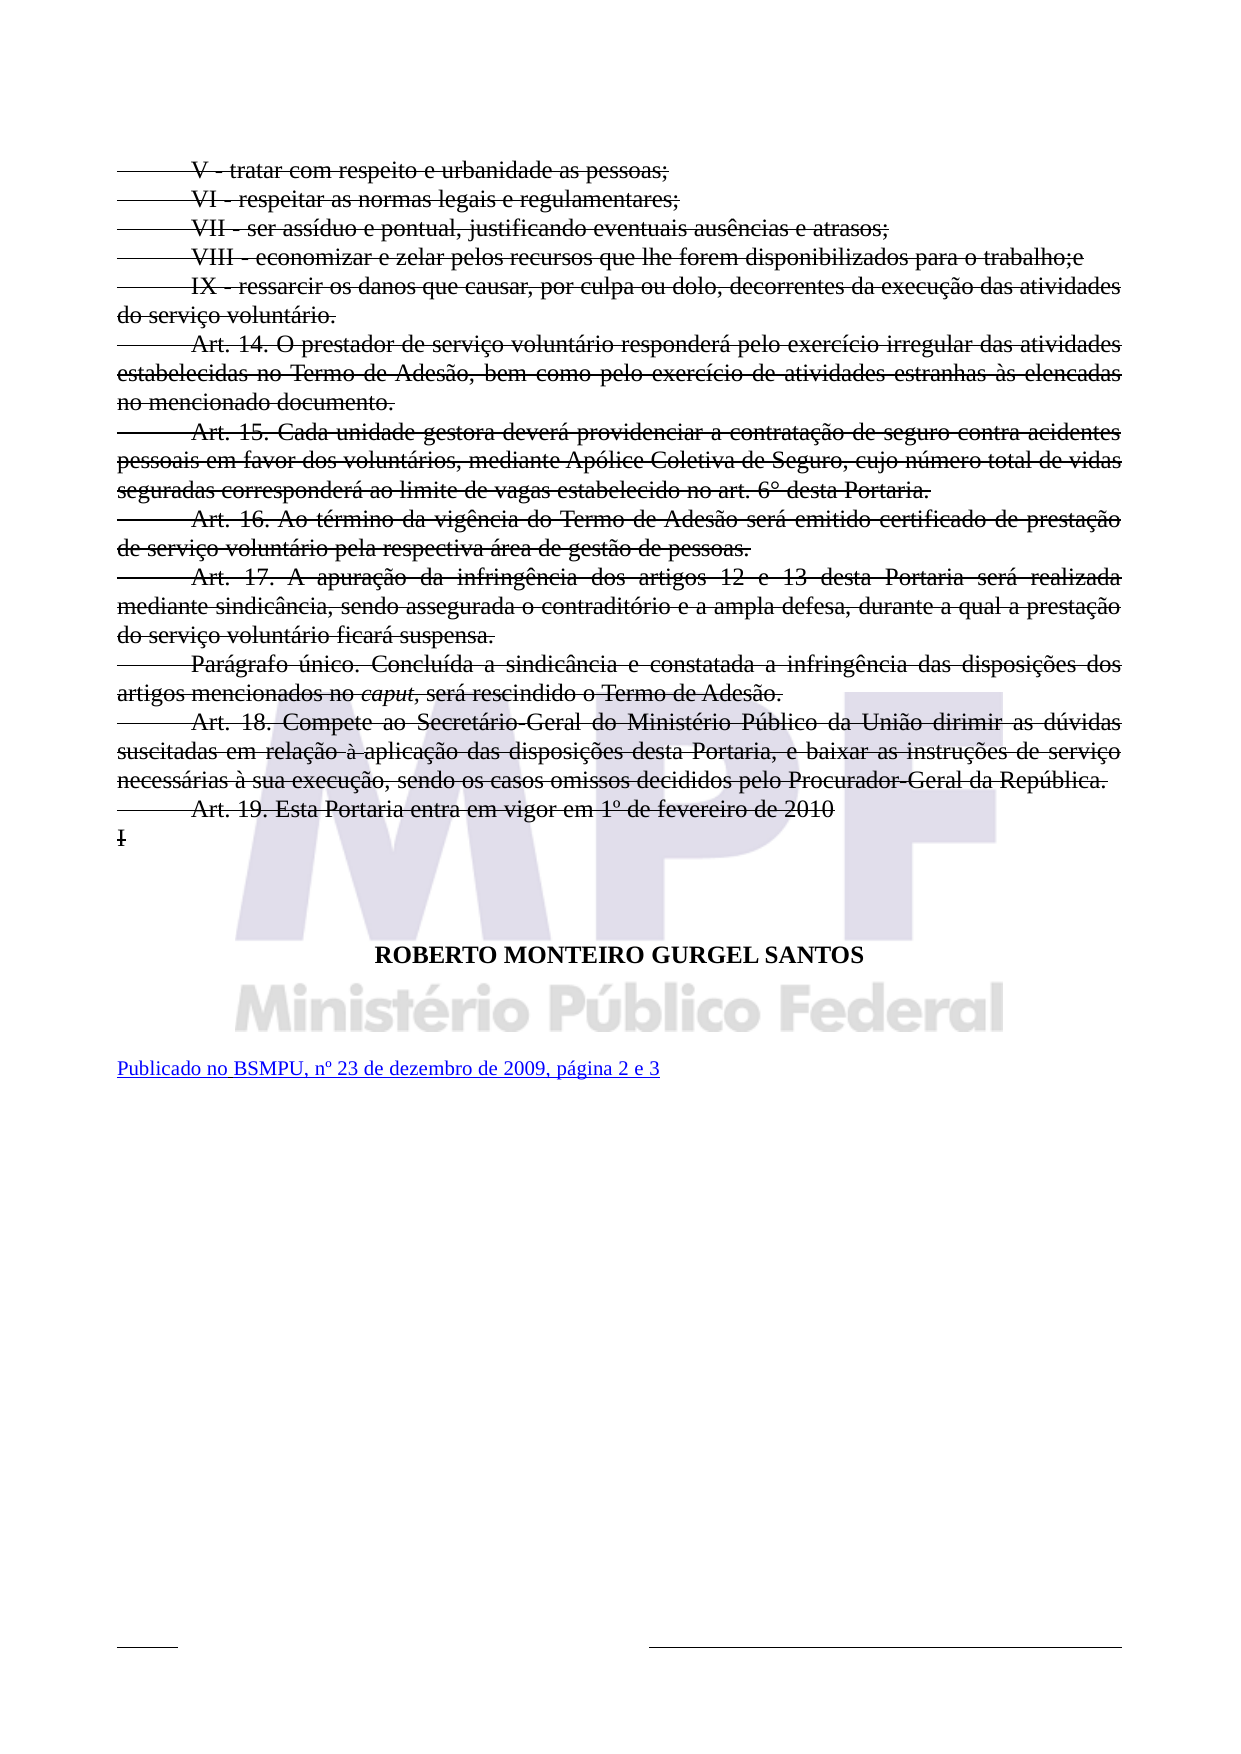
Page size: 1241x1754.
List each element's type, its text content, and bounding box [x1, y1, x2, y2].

text VII - ser assíduo e pontual, justificando eventuais ausências e atrasos; [117, 213, 1122, 242]
text Art. 16. Ao término da vigência do Termo de Adesão será emitido certificado de prestação de serviço voluntário pela respectiva área de gestão de pessoas. [117, 503, 1122, 562]
text Art. 17. A apuração da infringência dos artigos 12 e 13 desta Portaria será realizada mediante sindicância, sendo assegurada o contraditório e a ampla defesa, durante a qual a prestação do serviço voluntário ficará suspensa. [117, 562, 1122, 577]
text Parágrafo único. Concluída a sindicância e constatada a infringência das disposições dos artigos mencionados no caput, será rescindido o Termo de Adesão. [117, 666, 1122, 707]
text Art. 14. O prestador de serviço voluntário responderá pelo exercício irregular das atividades estabelecidas no Termo de Adesão, bem como pelo exercício de atividades estranhas às elencadas no mencionado documento. [117, 346, 1122, 374]
text VIII - economizar e zelar pelos recursos que lhe forem disponibilizados para o trabalho;e [117, 242, 1122, 271]
text Art. 14. O prestador de serviço voluntário responderá pelo exercício irregular das atividades estabelecidas no Termo de Adesão, bem como pelo exercício de atividades estranhas às elencadas no mencionado documento. [117, 376, 1122, 416]
text ROBERTO MONTEIRO GURGEL SANTOS [117, 939, 1122, 968]
text Art. 15. Cada unidade gestora deverá providenciar a contratação de seguro contra acidentes pessoais em favor dos voluntários, mediante Apólice Coletiva de Seguro, cujo número total de vidas seguradas corresponderá ao limite de vagas estabelecido no art. 6° desta Portaria. [117, 416, 1122, 461]
text Publicado no BSMPU, nº 23 de dezembro de 2009, página 2 e 3 [117, 1056, 1122, 1080]
text Parágrafo único. Concluída a sindicância e constatada a infringência das disposições dos artigos mencionados no caput, será rescindido o Termo de Adesão. [117, 649, 1122, 665]
text Art. 18. Compete ao Secretário-Geral do Ministério Público da União dirimir as dúvidas suscitadas em relação à aplicação das disposições desta Portaria, e baixar as instruções de serviço necessárias à sua execução, sendo os casos omissos decididos pelo Procurador-Geral da República. [117, 707, 1122, 723]
text Art. 15. Cada unidade gestora deverá providenciar a contratação de seguro contra acidentes pessoais em favor dos voluntários, mediante Apólice Coletiva de Seguro, cujo número total de vidas seguradas corresponderá ao limite de vagas estabelecido no art. 6° desta Portaria. [117, 463, 1122, 503]
picture [235, 852, 1004, 939]
text Art. 19. Esta Portaria entra em vigor em 1º de fevereiro de 2010 [117, 794, 1122, 823]
text I [117, 823, 1122, 852]
text Art. 17. A apuração da infringência dos artigos 12 e 13 desta Portaria será realizada mediante sindicância, sendo assegurada o contraditório e a ampla defesa, durante a qual a prestação do serviço voluntário ficará suspensa. [117, 579, 1122, 649]
text V - tratar com respeito e urbanidade as pessoas; [117, 155, 1122, 184]
text Art. 14. O prestador de serviço voluntário responderá pelo exercício irregular das atividades estabelecidas no Termo de Adesão, bem como pelo exercício de atividades estranhas às elencadas no mencionado documento. [117, 329, 1122, 345]
text Art. 18. Compete ao Secretário-Geral do Ministério Público da União dirimir as dúvidas suscitadas em relação à aplicação das disposições desta Portaria, e baixar as instruções de serviço necessárias à sua execução, sendo os casos omissos decididos pelo Procurador-Geral da República. [117, 724, 1122, 794]
text VI - respeitar as normas legais e regulamentares; [117, 184, 1122, 213]
text IX - ressarcir os danos que causar, por culpa ou dolo, decorrentes da execução das atividades do serviço voluntário. [117, 271, 1122, 329]
picture [235, 968, 1004, 1032]
